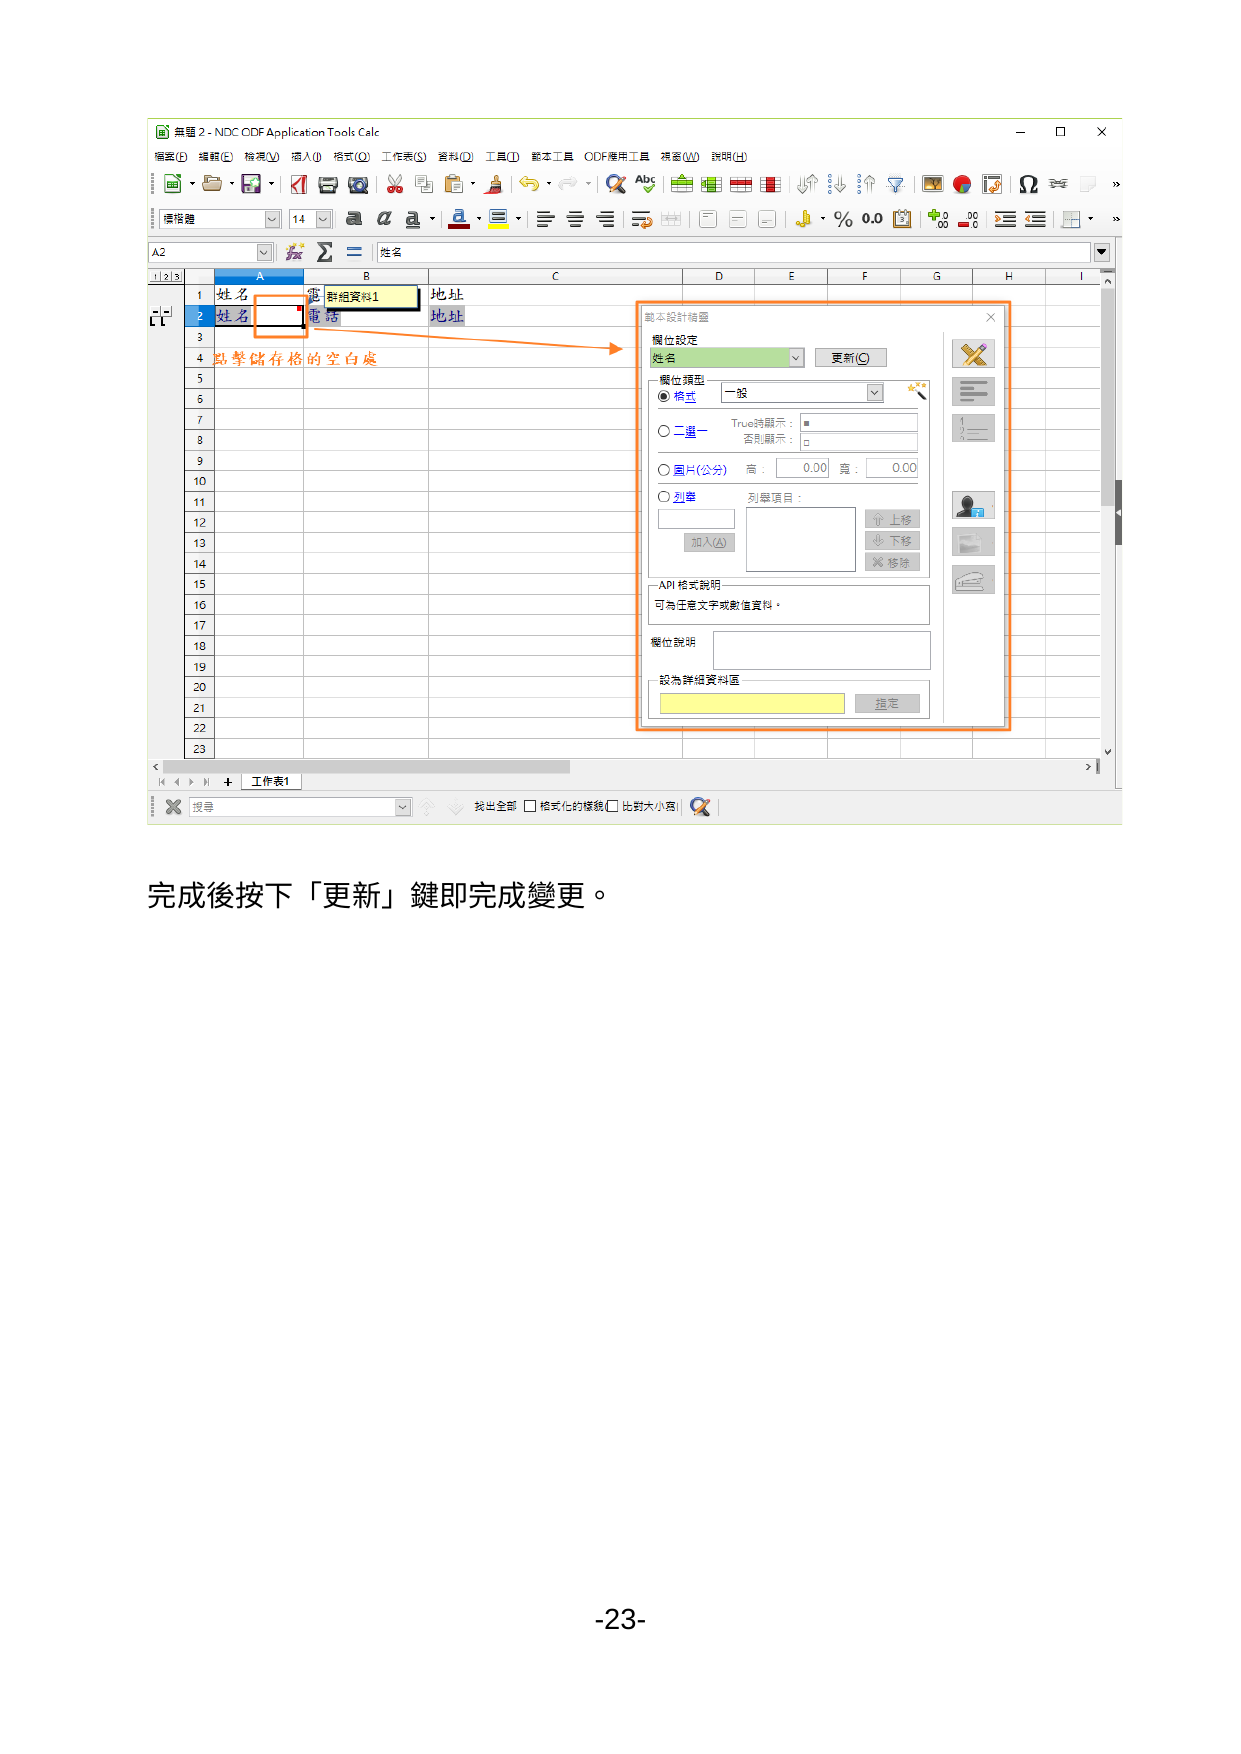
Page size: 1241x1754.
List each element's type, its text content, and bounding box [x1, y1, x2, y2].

picture [147, 118, 1123, 825]
text 完成後按下「更新」鍵即完成變更。 [148, 872, 1122, 915]
